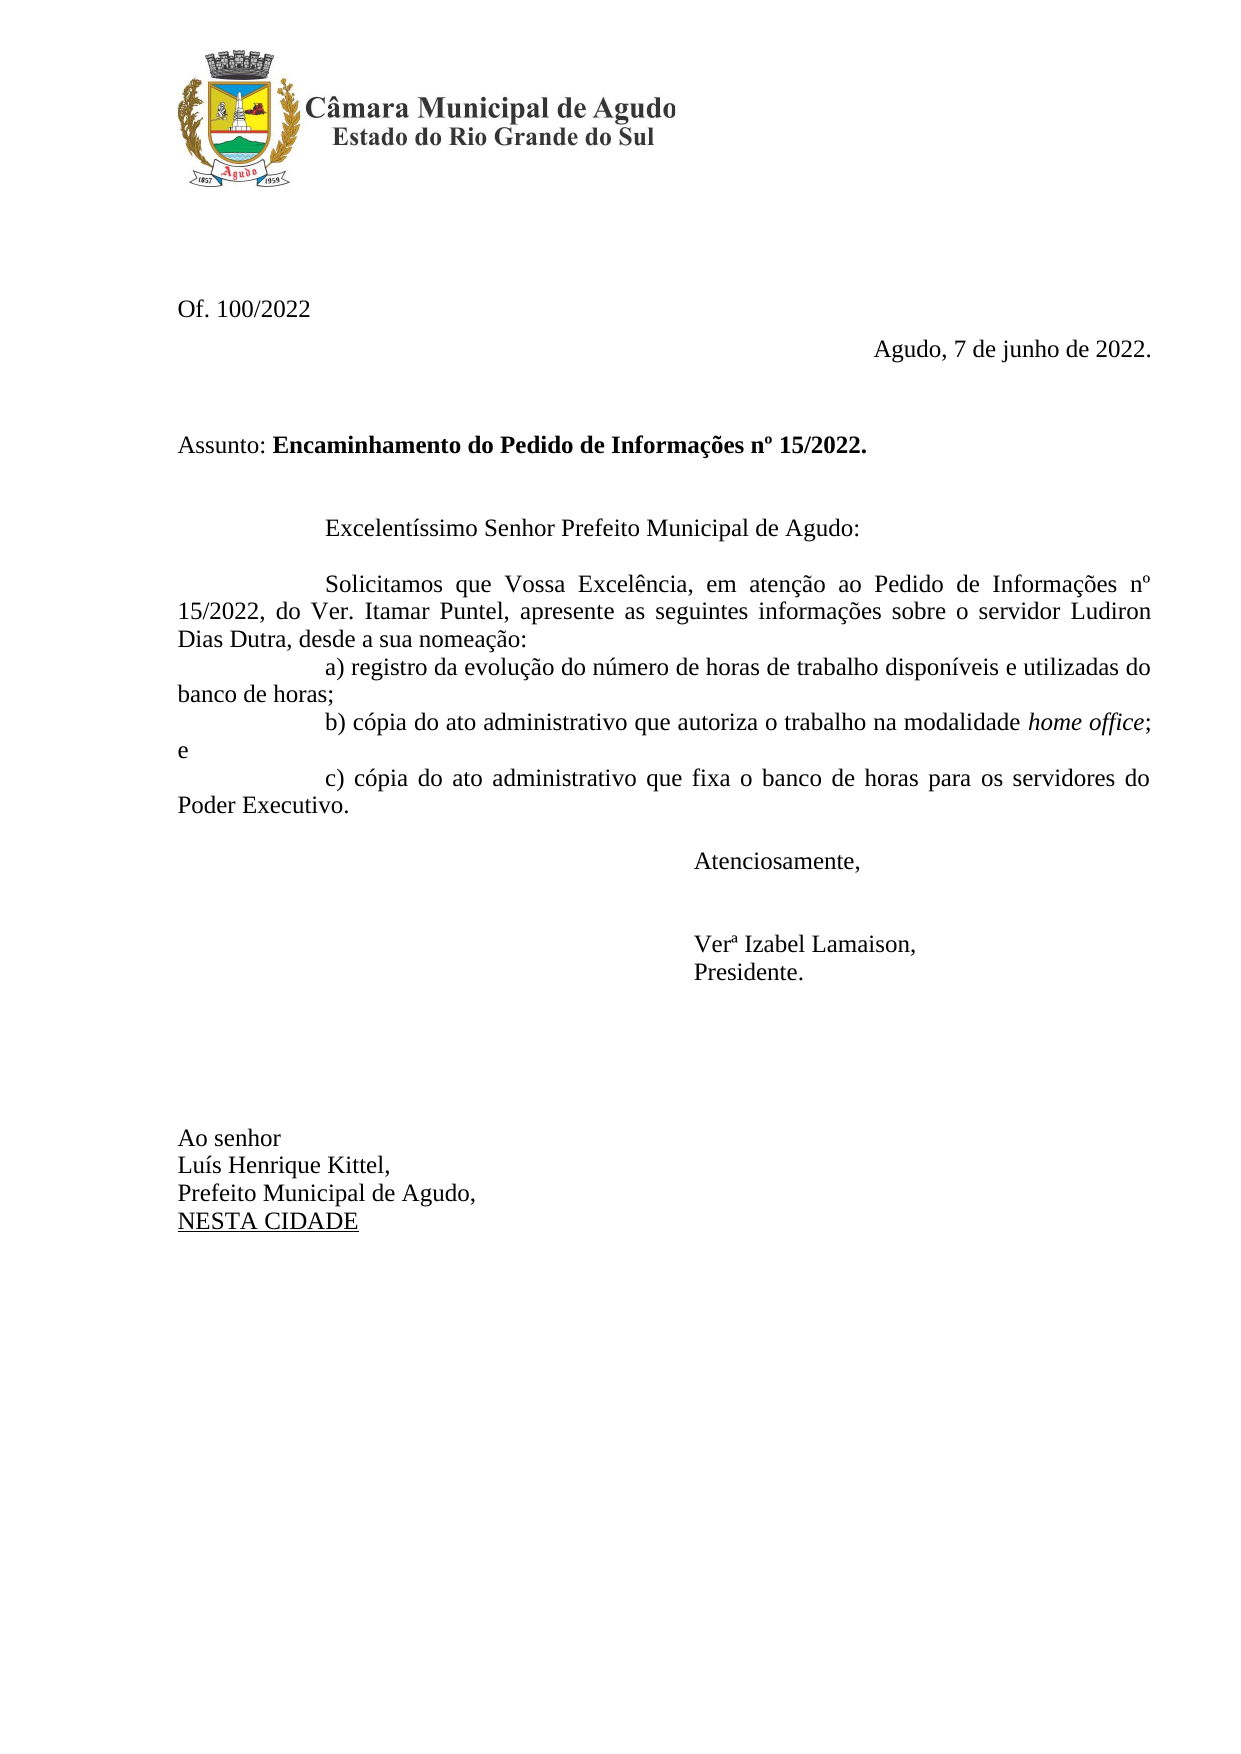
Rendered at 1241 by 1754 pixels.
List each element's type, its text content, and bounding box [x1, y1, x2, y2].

text Presidente. [546, 958, 1152, 985]
text Verª Izabel Lamaison, [546, 930, 1152, 958]
text Excelentíssimo Senhor Prefeito Municipal de Agudo: [177, 514, 1152, 542]
text Atenciosamente, [546, 847, 1152, 874]
text Prefeito Municipal de Agudo, [177, 1179, 1152, 1207]
text Ao senhor [177, 1124, 1152, 1152]
picture [177, 50, 676, 187]
text Agudo, 7 de junho de 2022. [177, 336, 1152, 363]
text Solicitamos que Vossa Excelência, em atenção ao Pedido de Informações nº 15/2022, do Ver. Itamar Puntel, apresente as seguintes informações sobre o servidor Ludiron Dias Dutra, desde a sua nomeação: [177, 570, 1152, 653]
text NESTA CIDADE [177, 1207, 1152, 1235]
text Luís Henrique Kittel, [177, 1152, 1152, 1179]
text c) cópia do ato administrativo que fixa o banco de horas para os servidores do Poder Executivo. [177, 764, 1152, 819]
text a) registro da evolução do número de horas de trabalho disponíveis e utilizadas do banco de horas; [177, 653, 1152, 708]
text b) cópia do ato administrativo que autoriza o trabalho na modalidade home office; e [177, 708, 1152, 764]
text Of. 100/2022 [177, 295, 1152, 323]
text Assunto: Encaminhamento do Pedido de Informações nº 15/2022. [177, 431, 1152, 459]
